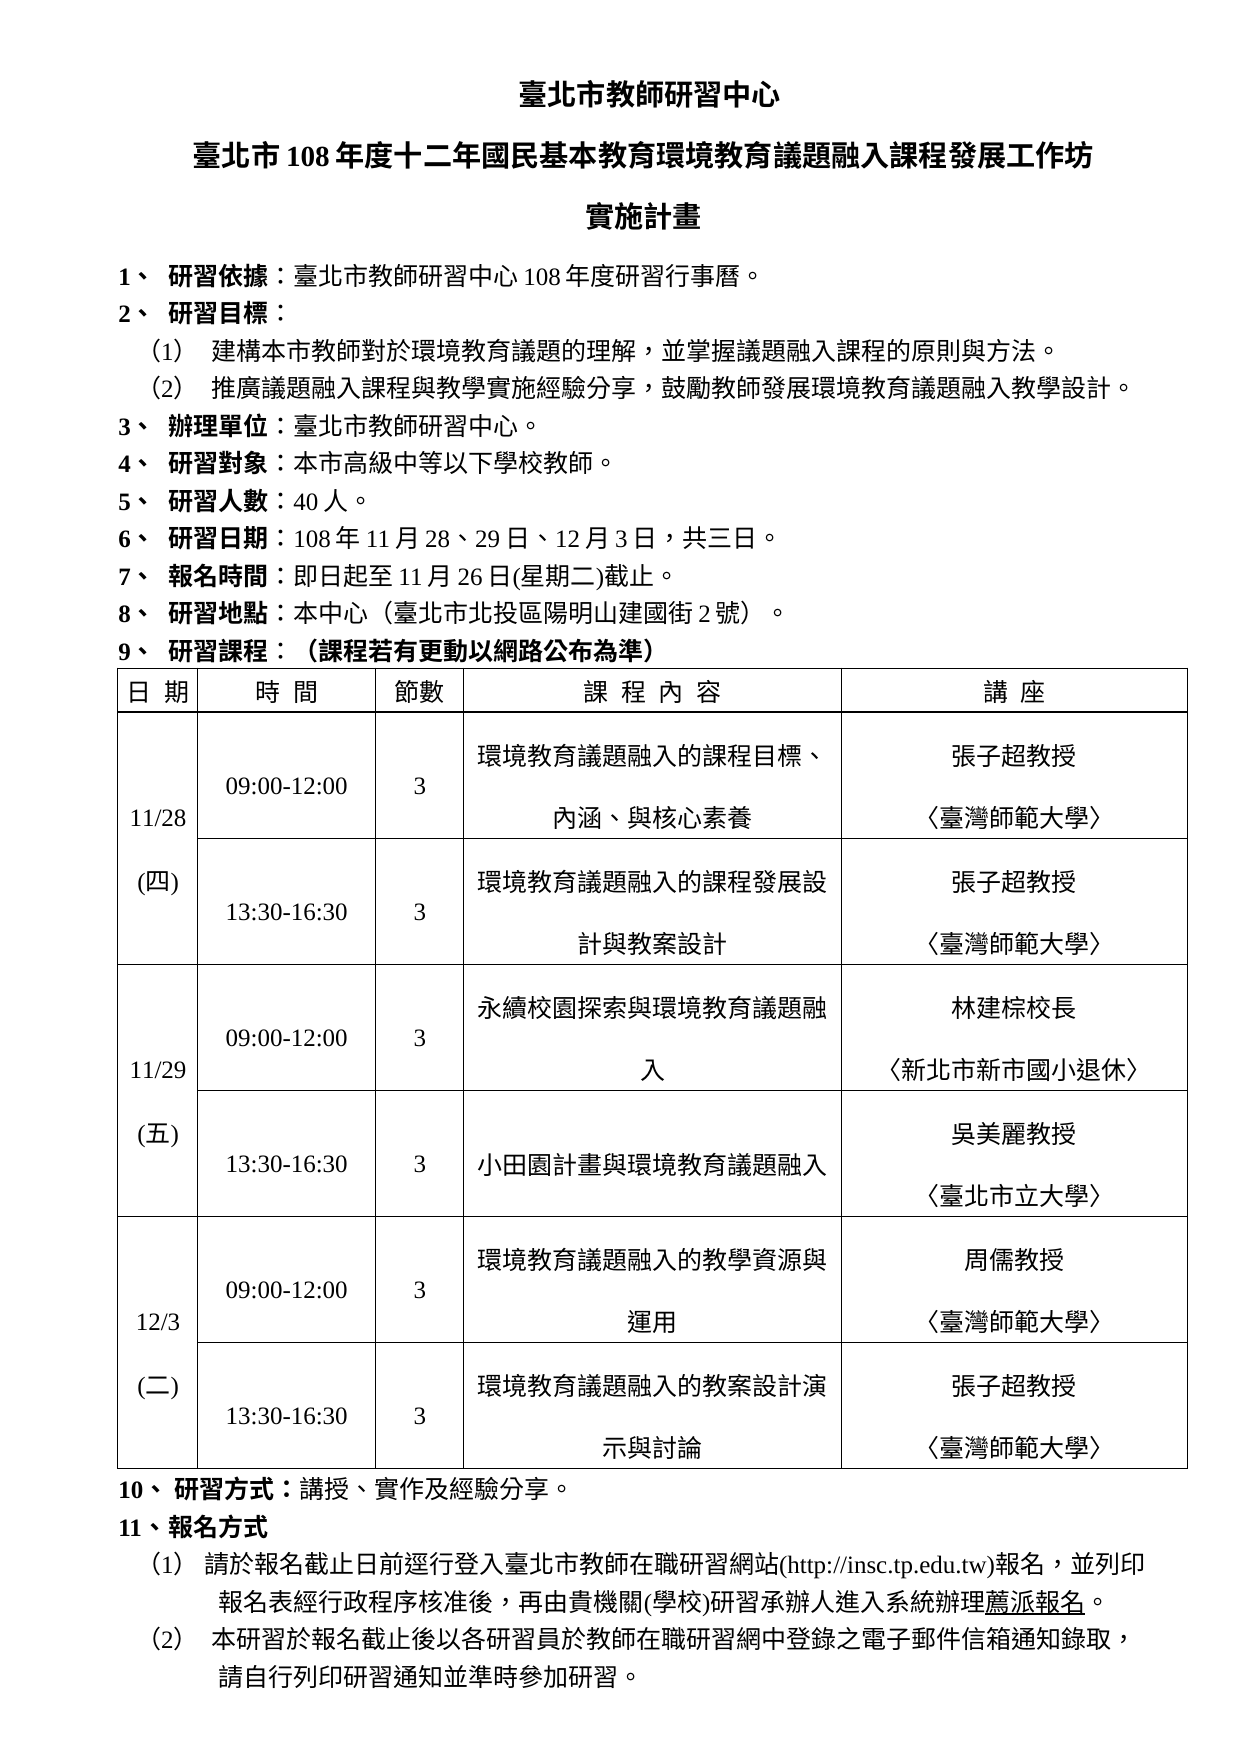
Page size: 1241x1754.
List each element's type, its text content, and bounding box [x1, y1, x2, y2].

list 研習目標： [118, 292, 1152, 330]
table_cell 11/29 (五) [118, 965, 197, 1216]
list 請於報名截止日前逕行登入臺北市教師在職研習網站(http://insc.tp.edu.tw)報名，並列印報名表經行政程序核准後，再由貴機關(學校)研習承辦人進入系統辦理薦派報名。 [136, 1544, 1152, 1619]
table_cell 張子超教授 〈臺灣師範大學〉 [842, 713, 1187, 837]
table_cell 張子超教授 〈臺灣師範大學〉 [842, 839, 1187, 963]
table_header 日 期 [118, 669, 197, 711]
list 研習地點：本中心（臺北市北投區陽明山建國街2號）。 [118, 592, 1152, 630]
table_cell 09:00-12:00 [198, 1217, 375, 1342]
table_cell 13:30-16:30 [198, 839, 375, 963]
table_cell 吳美麗教授 〈臺北市立大學〉 [842, 1091, 1187, 1216]
table_header 節數 [376, 669, 463, 711]
list 研習對象：本市高級中等以下學校教師。 [118, 442, 1152, 480]
table_cell 小田園計畫與環境教育議題融入 [464, 1091, 841, 1216]
table_cell 環境教育議題融入的教案設計演示與討論 [464, 1343, 841, 1468]
table_cell 09:00-12:00 [198, 965, 375, 1089]
table_cell 3 [376, 1091, 463, 1216]
list 推廣議題融入課程與教學實施經驗分享，鼓勵教師發展環境教育議題融入教學設計。 [136, 367, 1152, 405]
table_cell 環境教育議題融入的課程發展設計與教案設計 [464, 839, 841, 963]
list 研習課程：（課程若有更動以網路公布為準） [118, 630, 1152, 667]
list 研習人數：40人。 [118, 480, 1152, 517]
table_header 時 間 [198, 669, 375, 711]
table_cell 3 [376, 1343, 463, 1468]
table_cell 周儒教授 〈臺灣師範大學〉 [842, 1217, 1187, 1342]
list 本研習於報名截止後以各研習員於教師在職研習網中登錄之電子郵件信箱通知錄取，請自行列印研習通知並準時參加研習。 [136, 1619, 1152, 1694]
table_cell 永續校園探索與環境教育議題融入 [464, 965, 841, 1089]
table_cell 3 [376, 965, 463, 1089]
table_cell 林建棕校長 〈新北市新市國小退休〉 [842, 965, 1187, 1089]
table_cell 環境教育議題融入的課程目標、內涵、與核心素養 [464, 713, 841, 837]
list 建構本市教師對於環境教育議題的理解，並掌握議題融入課程的原則與方法。 [136, 330, 1152, 367]
table_cell 11/28 (四) [118, 713, 197, 963]
text 臺北市教師研習中心 [118, 72, 1152, 114]
list 報名方式 [118, 1506, 1152, 1544]
table_header 課 程 內 容 [464, 669, 841, 711]
list 研習方式：講授、實作及經驗分享。 [118, 1469, 1152, 1506]
table_cell 09:00-12:00 [198, 713, 375, 837]
table_cell 12/3 (二) [118, 1217, 197, 1468]
table_cell 3 [376, 713, 463, 837]
list 研習日期：108年11月28、29日、12月3日，共三日。 [118, 517, 1152, 555]
list 研習依據：臺北市教師研習中心108年度研習行事曆。 [118, 255, 1152, 292]
table_header 講 座 [842, 669, 1187, 711]
table_cell 13:30-16:30 [198, 1343, 375, 1468]
table_cell 3 [376, 839, 463, 963]
list 辦理單位：臺北市教師研習中心。 [118, 405, 1152, 442]
table_cell 13:30-16:30 [198, 1091, 375, 1216]
table_cell 3 [376, 1217, 463, 1342]
table_cell 環境教育議題融入的教學資源與運用 [464, 1217, 841, 1342]
text 實施計畫 [118, 194, 1152, 236]
list 報名時間：即日起至11月26日(星期二)截止。 [118, 555, 1152, 592]
text 臺北市108年度十二年國民基本教育環境教育議題融入課程發展工作坊 [118, 133, 1152, 175]
table_cell 張子超教授 〈臺灣師範大學〉 [842, 1343, 1187, 1468]
